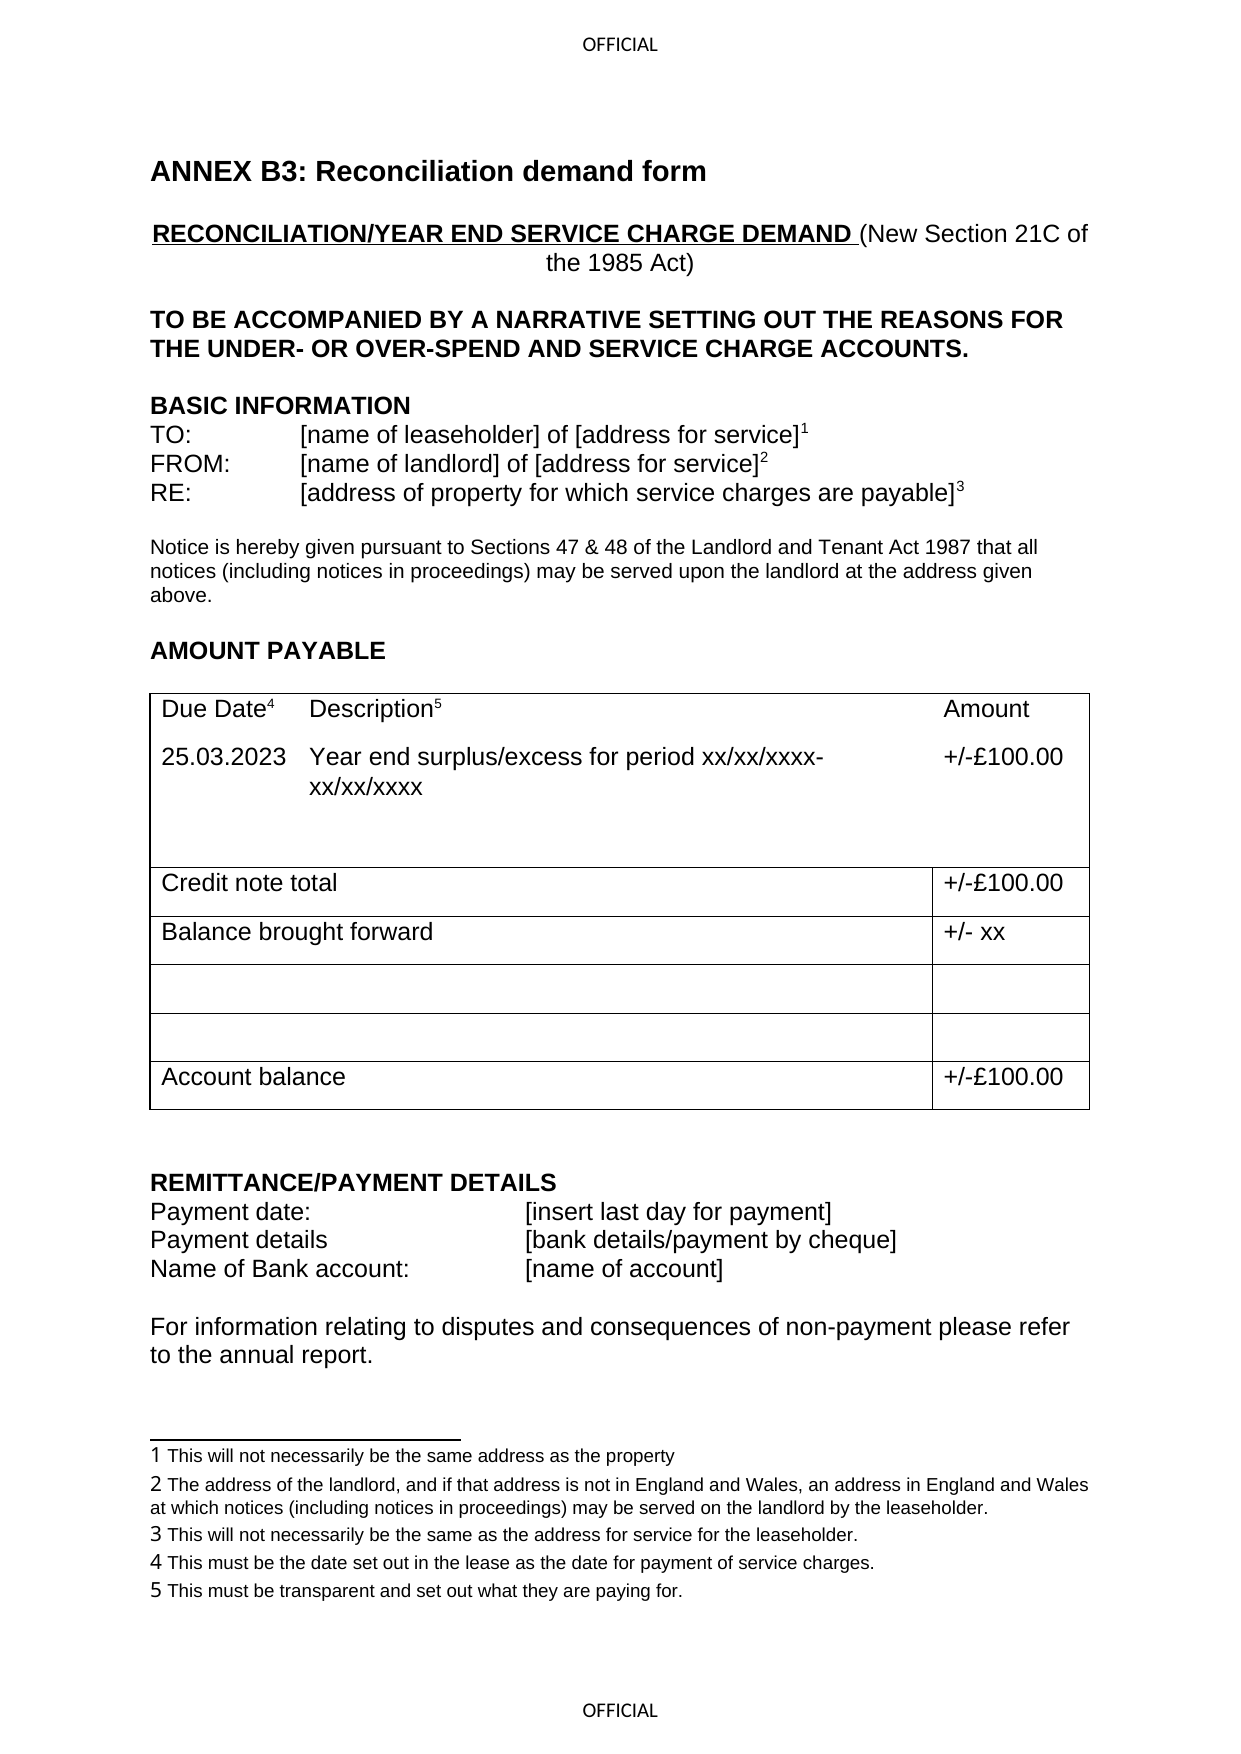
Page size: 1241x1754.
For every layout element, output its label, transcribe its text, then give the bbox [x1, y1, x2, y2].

text Notice is hereby given pursuant to Sections 47 & 48 of the Landlord and Tenant Act 1987 that all notices (including notices in proceedings) may be served upon the landlord at the address given above. [150, 535, 1090, 607]
table_cell Balance brought forward [151, 917, 932, 964]
table_cell Account balance [151, 1062, 932, 1109]
text Payment details [bank details/payment by cheque] [150, 1225, 1090, 1254]
text RE: [address of property for which service charges are payable] [150, 477, 1090, 506]
table_cell Credit note total [151, 868, 932, 916]
table_cell [151, 965, 932, 1012]
text This will not necessarily be the same as the address for service for the leaseholder. [150, 1519, 1090, 1547]
table_cell +/- xx [933, 917, 1089, 964]
text Payment date: [insert last day for payment] [150, 1197, 1090, 1225]
table_cell [151, 1014, 932, 1061]
text Name of Bank account: [name of account] [150, 1254, 1090, 1283]
text The address of the landlord, and if that address is not in England and Wales, an address in England and Wales at which notices (including notices in proceedings) may be served on the landlord by the leaseholder. [150, 1469, 1090, 1519]
table_cell +/-£100.00 [933, 1062, 1089, 1109]
text TO BE ACCOMPANIED BY A NARRATIVE SETTING OUT THE REASONS FOR THE UNDER- OR OVER-SPEND AND SERVICE CHARGE ACCOUNTS. [150, 305, 1090, 362]
text For information relating to disputes and consequences of non-payment please refer to the annual report. [150, 1312, 1090, 1369]
table_cell 25.03.2023 [151, 742, 298, 820]
text BASIC INFORMATION [150, 391, 1090, 420]
table_cell Year end surplus/excess for period xx/xx/xxxx- xx/xx/xxxx [298, 742, 932, 820]
table_header Due Date [151, 694, 298, 742]
text AMOUNT PAYABLE [150, 636, 1090, 664]
table_cell +/-£100.00 [933, 868, 1089, 916]
text FROM: [name of landlord] of [address for service] [150, 449, 1090, 477]
table_header Amount [932, 694, 1089, 742]
table_cell +/-£100.00 [932, 742, 1089, 820]
text RECONCILIATION/YEAR END SERVICE CHARGE DEMAND (New Section 21C of the 1985 Act) [150, 219, 1090, 276]
text REMITTANCE/PAYMENT DETAILS [150, 1168, 1090, 1197]
table_cell [933, 965, 1089, 1012]
text TO: [name of leaseholder] of [address for service] [150, 420, 1090, 449]
table_cell [298, 820, 652, 867]
table_cell [151, 820, 298, 867]
subtitle ANNEX B3: Reconciliation demand form [150, 154, 1090, 188]
table_cell [933, 1014, 1089, 1061]
text This will not necessarily be the same address as the property [150, 1440, 1090, 1469]
table_cell [652, 820, 932, 867]
table_header Description [298, 694, 932, 742]
table_cell [932, 820, 1089, 867]
